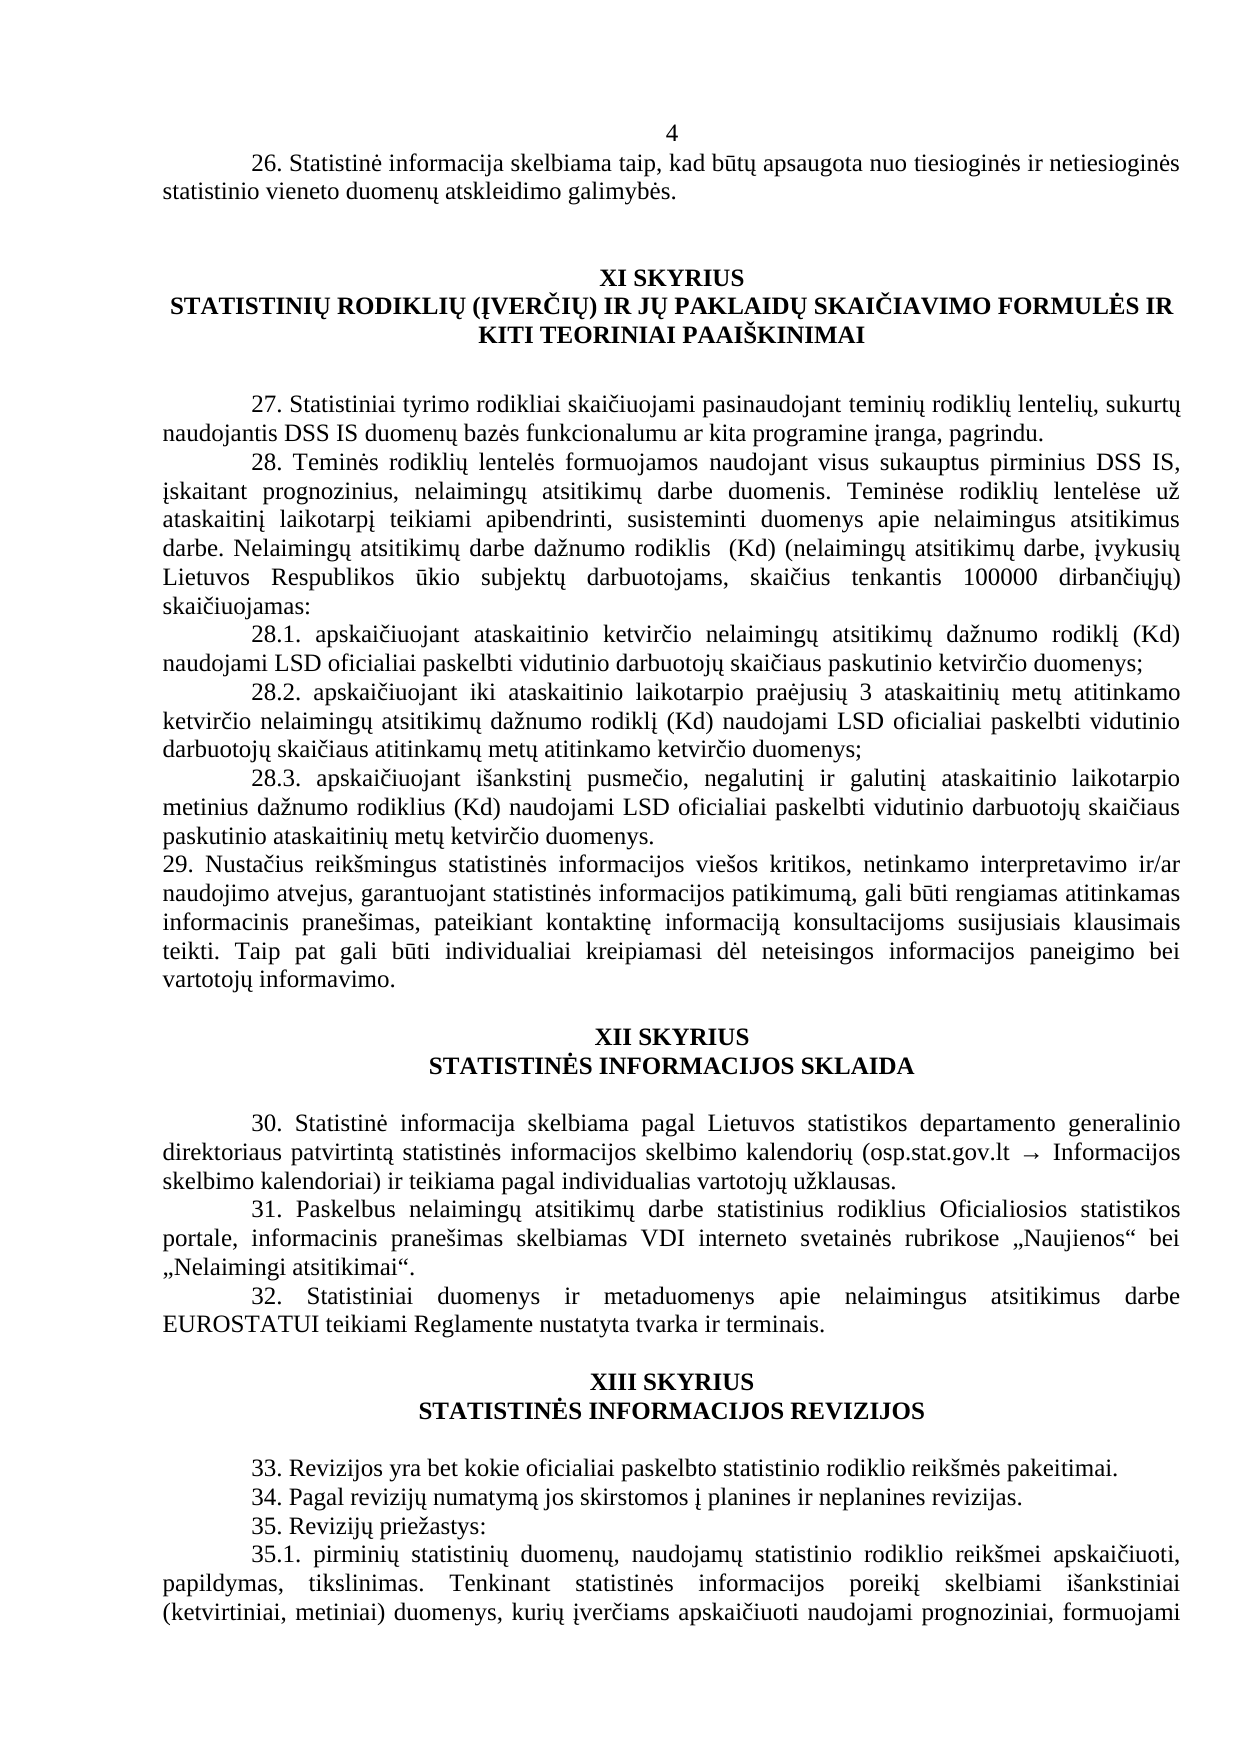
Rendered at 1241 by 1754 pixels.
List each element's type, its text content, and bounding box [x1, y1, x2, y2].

text 26. Statistinė informacija skelbiama taip, kad būtų apsaugota nuo tiesioginės ir netiesioginės statistinio vieneto duomenų atskleidimo galimybės. [162, 148, 1181, 205]
text 29. Nustačius reikšmingus statistinės informacijos viešos kritikos, netinkamo interpretavimo ir/ar naudojimo atvejus, garantuojant statistinės informacijos patikimumą, gali būti rengiamas atitinkamas informacinis pranešimas, pateikiant kontaktinę informaciją konsultacijoms susijusiais klausimais teikti. Taip pat gali būti individualiai kreipiamasi dėl neteisingos informacijos paneigimo bei vartotojų informavimo. [162, 849, 1181, 993]
text 30. Statistinė informacija skelbiama pagal Lietuvos statistikos departamento generalinio direktoriaus patvirtintą statistinės informacijos skelbimo kalendorių (osp.stat.gov.lt → Informacijos skelbimo kalendoriai) ir teikiama pagal individualias vartotojų užklausas. [162, 1108, 1181, 1194]
text 31. Paskelbus nelaimingų atsitikimų darbe statistinius rodiklius Oficialiosios statistikos portale, informacinis pranešimas skelbiamas VDI interneto svetainės rubrikose „Naujienos“ bei „Nelaimingi atsitikimai“. [162, 1194, 1181, 1281]
text STATISTINĖS INFORMACIJOS SKLAIDA [162, 1051, 1181, 1079]
text 28.2. apskaičiuojant iki ataskaitinio laikotarpio praėjusių 3 ataskaitinių metų atitinkamo ketvirčio nelaimingų atsitikimų dažnumo rodiklį (Kd) naudojami LSD oficialiai paskelbti vidutinio darbuotojų skaičiaus atitinkamų metų atitinkamo ketvirčio duomenys; [162, 677, 1181, 763]
text XII SKYRIUS [162, 1022, 1181, 1051]
text STATISTINĖS INFORMACIJOS REVIZIJOS [162, 1396, 1181, 1424]
text XI SKYRIUS [162, 263, 1181, 291]
text 27. Statistiniai tyrimo rodikliai skaičiuojami pasinaudojant teminių rodiklių lentelių, sukurtų naudojantis DSS IS duomenų bazės funkcionalumu ar kita programine įranga, pagrindu. [162, 389, 1181, 447]
text STATISTINIŲ RODIKLIŲ (ĮVERČIŲ) IR JŲ PAKLAIDŲ SKAIČIAVIMO FORMULĖS IR KITI TEORINIAI PAAIŠKINIMAI [162, 291, 1181, 349]
text 35. Revizijų priežastys: [162, 1511, 1181, 1539]
text 35.1. pirminių statistinių duomenų, naudojamų statistinio rodiklio reikšmei apskaičiuoti, papildymas, tikslinimas. Tenkinant statistinės informacijos poreikį skelbiami išankstiniai (ketvirtiniai, metiniai) duomenys, kurių įverčiams apskaičiuoti naudojami prognoziniai, formuojami [162, 1539, 1181, 1626]
text 32. Statistiniai duomenys ir metaduomenys apie nelaimingus atsitikimus darbe EUROSTATUI teikiami Reglamente nustatyta tvarka ir terminais. [162, 1281, 1181, 1338]
text 28. Teminės rodiklių lentelės formuojamos naudojant visus sukauptus pirminius DSS IS, įskaitant prognozinius, nelaimingų atsitikimų darbe duomenis. Teminėse rodiklių lentelėse už ataskaitinį laikotarpį teikiami apibendrinti, susisteminti duomenys apie nelaimingus atsitikimus darbe. Nelaimingų atsitikimų darbe dažnumo rodiklis (Kd) (nelaimingų atsitikimų darbe, įvykusių Lietuvos Respublikos ūkio subjektų darbuotojams, skaičius tenkantis 100000 dirbančiųjų) skaičiuojamas: [162, 447, 1181, 619]
text 33. Revizijos yra bet kokie oficialiai paskelbto statistinio rodiklio reikšmės pakeitimai. [162, 1453, 1181, 1482]
text 28.3. apskaičiuojant išankstinį pusmečio, negalutinį ir galutinį ataskaitinio laikotarpio metinius dažnumo rodiklius (Kd) naudojami LSD oficialiai paskelbti vidutinio darbuotojų skaičiaus paskutinio ataskaitinių metų ketvirčio duomenys. [162, 763, 1181, 849]
text 34. Pagal revizijų numatymą jos skirstomos į planines ir neplanines revizijas. [162, 1482, 1181, 1511]
text XIII SKYRIUS [162, 1367, 1181, 1396]
text 28.1. apskaičiuojant ataskaitinio ketvirčio nelaimingų atsitikimų dažnumo rodiklį (Kd) naudojami LSD oficialiai paskelbti vidutinio darbuotojų skaičiaus paskutinio ketvirčio duomenys; [162, 619, 1181, 677]
